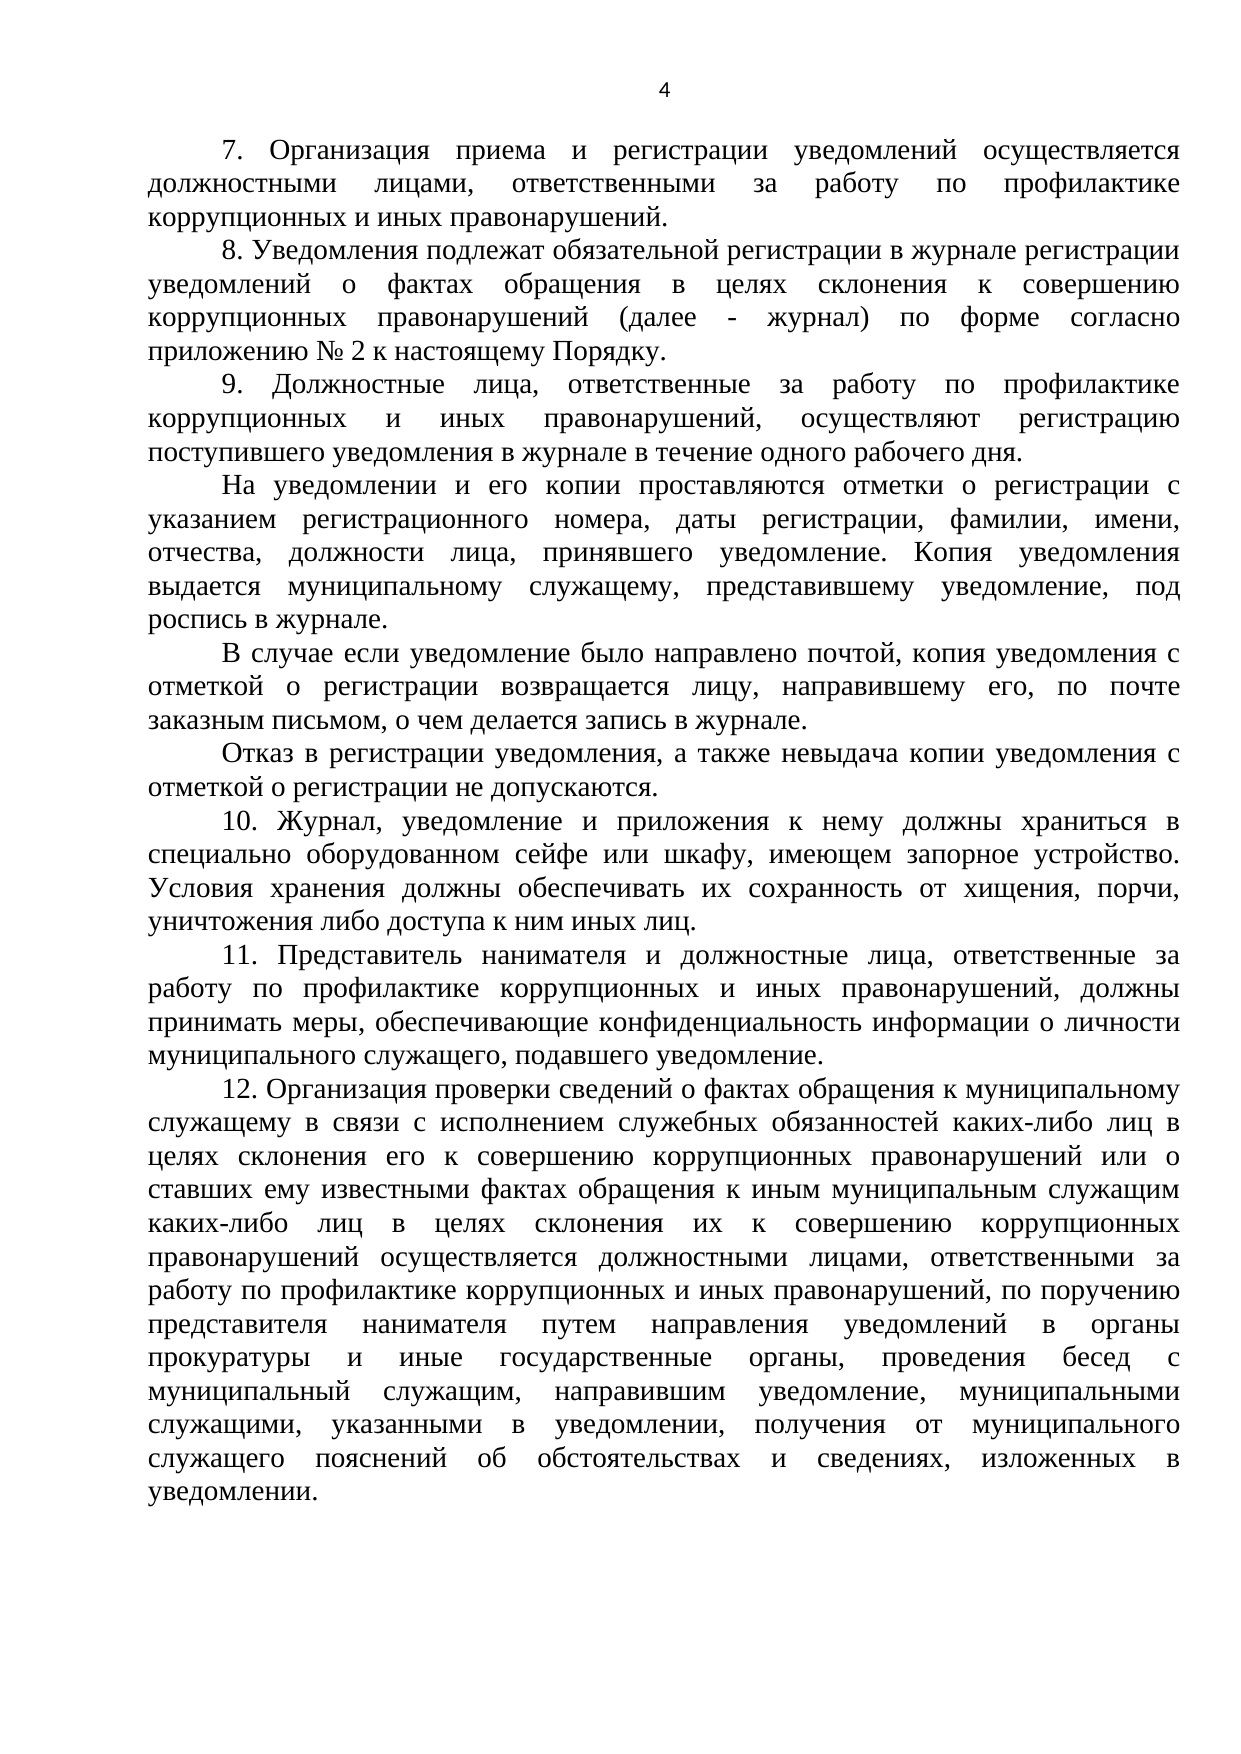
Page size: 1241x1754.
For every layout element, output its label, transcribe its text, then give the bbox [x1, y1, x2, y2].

text 11. Представитель нанимателя и должностные лица, ответственные за работу по профилактике коррупционных и иных правонарушений, должны принимать меры, обеспечивающие конфиденциальность информации о личности муниципального служащего, подавшего уведомление. [148, 937, 1181, 1071]
text 9. Должностные лица, ответственные за работу по профилактике коррупционных и иных правонарушений, осуществляют регистрацию поступившего уведомления в журнале в течение одного рабочего дня. [148, 367, 1181, 467]
text 12. Организация проверки сведений о фактах обращения к муниципальному служащему в связи с исполнением служебных обязанностей каких-либо лиц в целях склонения его к совершению коррупционных правонарушений или о ставших ему известными фактах обращения к иным муниципальным служащим каких-либо лиц в целях склонения их к совершению коррупционных правонарушений осуществляется должностными лицами, ответственными за работу по профилактике коррупционных и иных правонарушений, по поручению представителя нанимателя путем направления уведомлений в органы прокуратуры и иные государственные органы, проведения бесед с муниципальный служащим, направившим уведомление, муниципальными служащими, указанными в уведомлении, получения от муниципального служащего пояснений об обстоятельствах и сведениях, изложенных в уведомлении. [148, 1071, 1181, 1507]
text 8. Уведомления подлежат обязательной регистрации в журнале регистрации уведомлений о фактах обращения в целях склонения к совершению коррупционных правонарушений (далее - журнал) по форме согласно приложению № 2 к настоящему Порядку. [148, 232, 1181, 367]
text Отказ в регистрации уведомления, а также невыдача копии уведомления с отметкой о регистрации не допускаются. [148, 736, 1181, 803]
text В случае если уведомление было направлено почтой, копия уведомления с отметкой о регистрации возвращается лицу, направившему его, по почте заказным письмом, о чем делается запись в журнале. [148, 635, 1181, 736]
text 10. Журнал, уведомление и приложения к нему должны храниться в специально оборудованном сейфе или шкафу, имеющем запорное устройство. Условия хранения должны обеспечивать их сохранность от хищения, порчи, уничтожения либо доступа к ним иных лиц. [148, 803, 1181, 937]
text 7. Организация приема и регистрации уведомлений осуществляется должностными лицами, ответственными за работу по профилактике коррупционных и иных правонарушений. [148, 132, 1181, 232]
text На уведомлении и его копии проставляются отметки о регистрации с указанием регистрационного номера, даты регистрации, фамилии, имени, отчества, должности лица, принявшего уведомление. Копия уведомления выдается муниципальному служащему, представившему уведомление, под роспись в журнале. [148, 467, 1181, 635]
